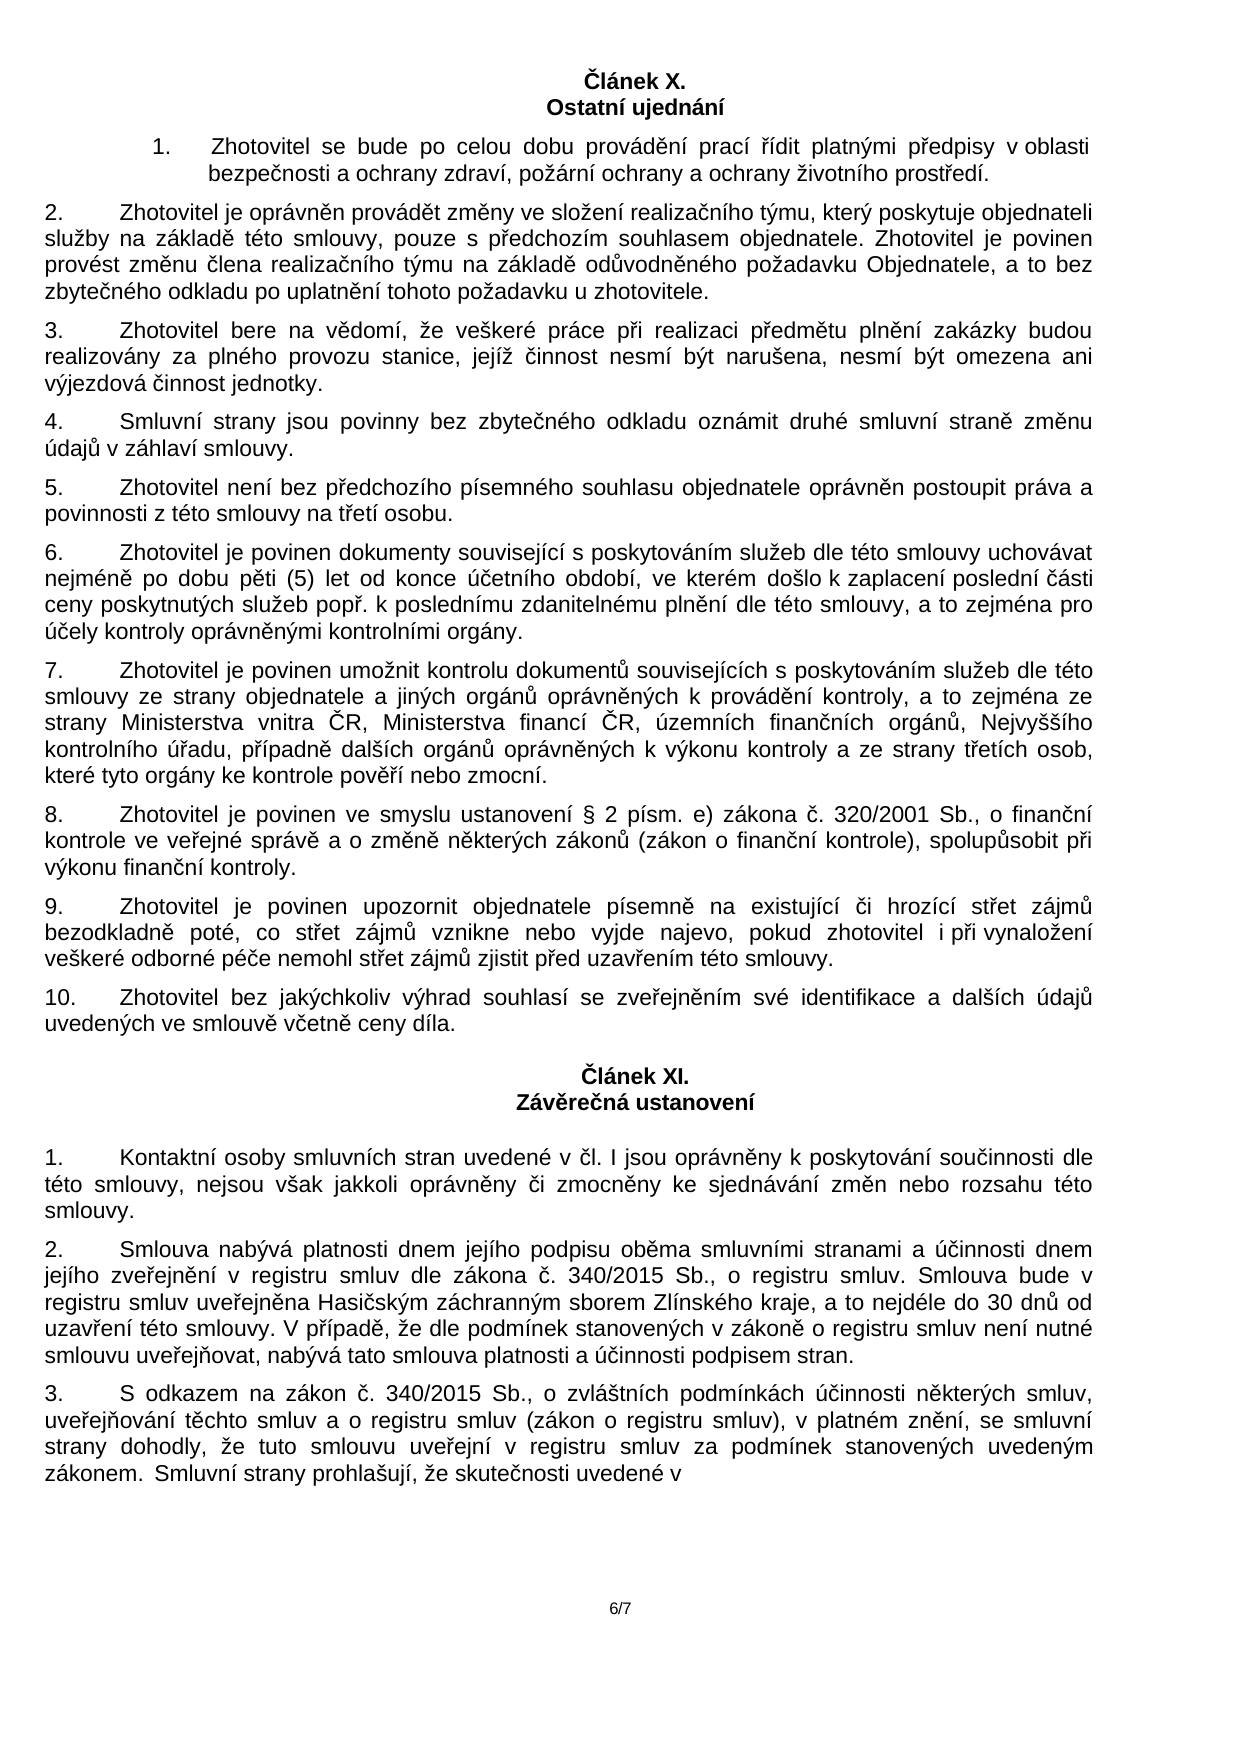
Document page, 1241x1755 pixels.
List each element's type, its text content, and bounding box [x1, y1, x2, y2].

list Smlouva nabývá platnosti dnem jejího podpisu oběma smluvními stranami a účinnosti dnem jejího zveřejnění v registru smluv dle zákona č. 340/2015 Sb., o registru smluv. Smlouva bude v registru smluv uveřejněna Hasičským záchranným sborem Zlínského kraje, a to nejdéle do 30 dnů od uzavření této smlouvy. V případě, že dle podmínek stanovených v zákoně o registru smluv není nutné smlouvu uveřejňovat, nabývá tato smlouva platnosti a účinnosti podpisem stran. [44, 1236, 1093, 1368]
subtitle Článek X. [44, 68, 1226, 95]
list Zhotovitel bez jakýchkoliv výhrad souhlasí se zveřejněním své identifikace a dalších údajů uvedených ve smlouvě včetně ceny díla. [44, 984, 1093, 1037]
subtitle Článek XI. [44, 1063, 1226, 1089]
text 6/7 [131, 1599, 1109, 1618]
list Zhotovitel bere na vědomí, že veškeré práce při realizaci předmětu plnění zakázky budou realizovány za plného provozu stanice, jejíž činnost nesmí být narušena, nesmí být omezena ani výjezdová činnost jednotky. [44, 317, 1093, 396]
text bezpečnosti a ochrany zdraví, požární ochrany a ochrany životního prostředí. [44, 160, 1153, 186]
list Kontaktní osoby smluvních stran uvedené v čl. I jsou oprávněny k poskytování součinnosti dle této smlouvy, nejsou však jakkoli oprávněny či zmocněny ke sjednávání změn nebo rozsahu této smlouvy. [44, 1144, 1093, 1223]
text Závěrečná ustanovení [44, 1089, 1226, 1116]
list Smluvní strany jsou povinny bez zbytečného odkladu oznámit druhé smluvní straně změnu údajů v záhlaví smlouvy. [44, 408, 1093, 461]
list Zhotovitel je povinen umožnit kontrolu dokumentů souvisejících s poskytováním služeb dle této smlouvy ze strany objednatele a jiných orgánů oprávněných k provádění kontroly, a to zejména ze strany Ministerstva vnitra ČR, Ministerstva financí ČR, územních finančních orgánů, Nejvyššího kontrolního úřadu, případně dalších orgánů oprávněných k výkonu kontroly a ze strany třetích osob, které tyto orgány ke kontrole pověří nebo zmocní. [44, 657, 1094, 788]
list Zhotovitel není bez předchozího písemného souhlasu objednatele oprávněn postoupit práva a povinnosti z této smlouvy na třetí osobu. [44, 473, 1093, 526]
list Zhotovitel je povinen upozornit objednatele písemně na existující či hrozící střet zájmů bezodkladně poté, co střet zájmů vznikne nebo vyjde najevo, pokud zhotovitel i při vynaložení veškeré odborné péče nemohl střet zájmů zjistit před uzavřením této smlouvy. [44, 893, 1093, 972]
list Zhotovitel je povinen dokumenty související s poskytováním služeb dle této smlouvy uchovávat nejméně po dobu pěti (5) let od konce účetního období, ve kterém došlo k zaplacení poslední části ceny poskytnutých služeb popř. k poslednímu zdanitelnému plnění dle této smlouvy, a to zejména pro účely kontroly oprávněnými kontrolními orgány. [44, 539, 1093, 644]
list Zhotovitel se bude po celou dobu provádění prací řídit platnými předpisy v oblasti [44, 134, 1197, 160]
list Zhotovitel je oprávněn provádět změny ve složení realizačního týmu, který poskytuje objednateli služby na základě této smlouvy, pouze s předchozím souhlasem objednatele. Zhotovitel je povinen provést změnu člena realizačního týmu na základě odůvodněného požadavku Objednatele, a to bez zbytečného odkladu po uplatnění tohoto požadavku u zhotovitele. [44, 199, 1093, 304]
list S odkazem na zákon č. 340/2015 Sb., o zvláštních podmínkách účinnosti některých smluv, uveřejňování těchto smluv a o registru smluv (zákon o registru smluv), v platném znění, se smluvní strany dohodly, že tuto smlouvu uveřejní v registru smluv za podmínek stanovených uvedeným zákonem. Smluvní strany prohlašují, že skutečnosti uvedené v [44, 1380, 1093, 1486]
list Zhotovitel je povinen ve smyslu ustanovení § 2 písm. e) zákona č. 320/2001 Sb., o finanční kontrole ve veřejné správě a o změně některých zákonů (zákon o finanční kontrole), spolupůsobit při výkonu finanční kontroly. [44, 801, 1093, 880]
text Ostatní ujednání [44, 95, 1226, 121]
